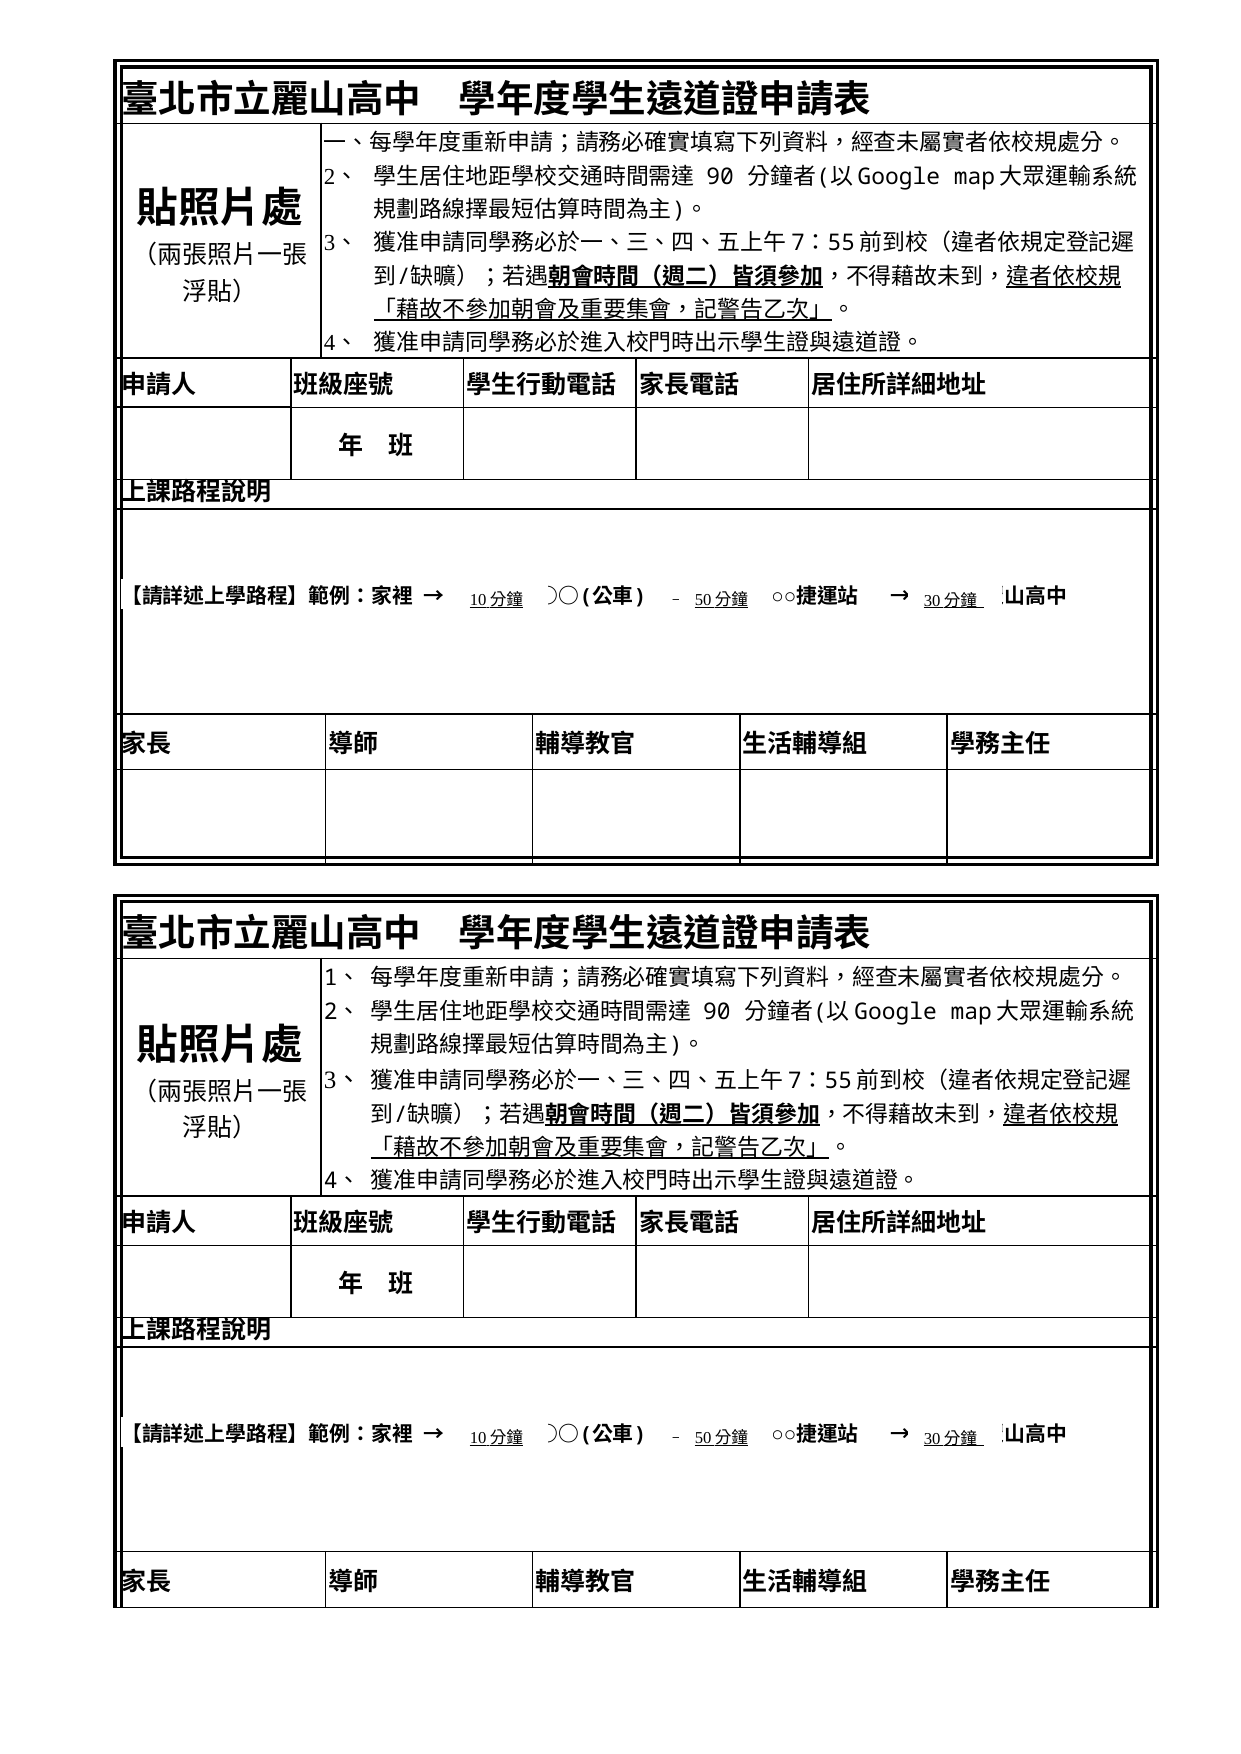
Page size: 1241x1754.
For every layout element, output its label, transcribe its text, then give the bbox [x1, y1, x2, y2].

table_cell 一、每學年度重新申請；請務必確實填寫下列資料，經查未屬實者依校規處分。 學生居住地距學校交通時間需達 90 分鐘者(以Google map大眾運輸系統規劃路線擇最短估算時間為主)。 獲准申請同學務必於一、三、四、五上午7：55前到校（違者依規定登記遲到/缺曠）；若遇朝會時間（週二）皆須參加，不得藉故未到，違者依校規「藉故不參加朝會及重要集會，記警告乙次」。 獲准申請同學務必於進入校門時出示學生證與遠道證。 [322, 124, 1149, 357]
table_cell [637, 1246, 808, 1316]
table_cell 家長電話 [637, 359, 808, 406]
table_cell [741, 770, 946, 856]
table_cell [464, 408, 635, 478]
table_cell 上課路程說明 [123, 1318, 1149, 1346]
table_cell [326, 770, 532, 856]
table_cell 生活輔導組 [741, 1552, 946, 1606]
table_cell [637, 408, 808, 478]
table_cell [809, 1246, 1149, 1316]
table_cell 班級座號 [292, 1197, 463, 1244]
table_cell 居住所詳細地址 [809, 359, 1149, 406]
table_cell 年 班 [292, 408, 463, 478]
table_cell 上課路程說明 [123, 480, 1149, 508]
table_cell 每學年度重新申請；請務必確實填寫下列資料，經查未屬實者依校規處分。 學生居住地距學校交通時間需達 90 分鐘者(以Google map大眾運輸系統規劃路線擇最短估算時間為主)。 獲准申請同學務必於一、三、四、五上午7：55前到校（違者依規定登記遲到/缺曠）；若遇朝會時間（週二）皆須參加，不得藉故未到，違者依校規「藉故不參加朝會及重要集會，記警告乙次」。 獲准申請同學務必於進入校門時出示學生證與遠道證。 [322, 959, 1149, 1195]
table_cell 輔導教官 [533, 715, 739, 768]
table_cell 【請詳述上學路程】範例：家裡 → ○○(公車) → ○○捷運站 → 麗山高中 [123, 1348, 1149, 1551]
table_cell 居住所詳細地址 [809, 1197, 1149, 1244]
table_cell 學務主任 [948, 715, 1149, 768]
table_cell 導師 [326, 715, 532, 768]
table_cell 生活輔導組 [741, 715, 946, 768]
table_header 臺北市立麗山高中 學年度學生遠道證申請表 [118, 62, 1154, 123]
table_cell [123, 408, 290, 478]
table_cell 輔導教官 [533, 1552, 739, 1606]
table_cell [809, 408, 1149, 478]
table_cell 貼照片處 （兩張照片一張浮貼） [123, 959, 320, 1195]
table_header 臺北市立麗山高中 學年度學生遠道證申請表 [118, 897, 1154, 958]
table_cell 學生行動電話 [464, 359, 635, 406]
table_cell 家長 [123, 1552, 325, 1606]
table_cell 家長電話 [637, 1197, 808, 1244]
table_cell [464, 1246, 635, 1316]
table_cell 家長 [123, 715, 325, 768]
table_cell [533, 770, 739, 856]
table_cell 學生行動電話 [464, 1197, 635, 1244]
table_cell 申請人 [123, 359, 290, 406]
table_cell 年 班 [292, 1246, 463, 1316]
table_cell [123, 1246, 290, 1316]
table_cell 貼照片處 （兩張照片一張浮貼） [123, 124, 320, 357]
table_cell [948, 770, 1149, 856]
table_cell 申請人 [123, 1197, 290, 1244]
table_cell 學務主任 [948, 1552, 1149, 1606]
table_cell 【請詳述上學路程】範例：家裡 → ○○(公車) → ○○捷運站 → 麗山高中 [123, 510, 1149, 713]
table_cell [123, 770, 325, 856]
table_cell 班級座號 [292, 359, 463, 406]
table_cell 導師 [326, 1552, 532, 1606]
